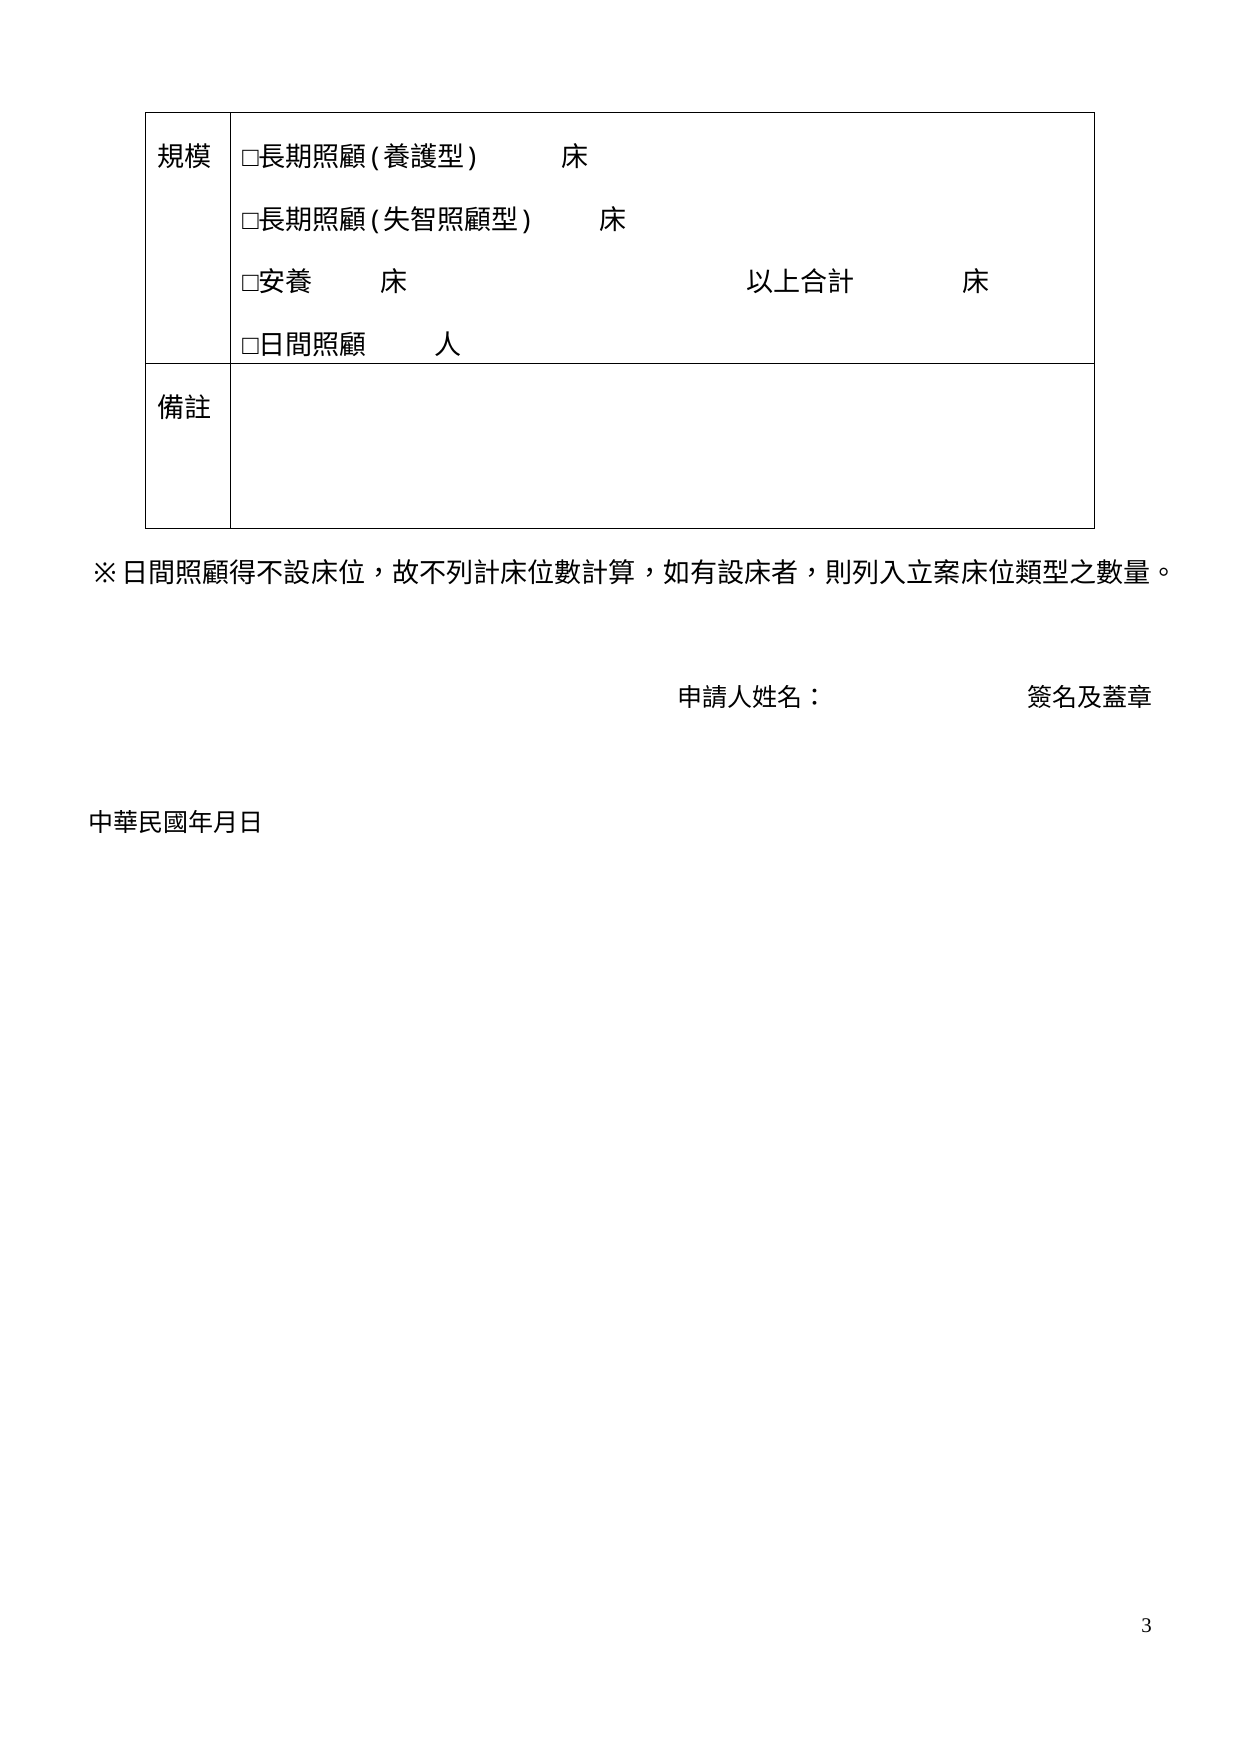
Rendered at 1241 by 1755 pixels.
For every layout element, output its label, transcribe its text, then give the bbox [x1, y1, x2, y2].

text ※日間照顧得不設床位，故不列計床位數計算，如有設床者，則列入立案床位類型之數量。 [89, 529, 1152, 591]
text 中華民國年月日 [89, 779, 1152, 841]
table_cell □長期照顧(養護型) 床 □長期照顧(失智照顧型) 床 □安養 床 以上合計 床 □日間照顧 人 [231, 113, 1094, 363]
table_cell [231, 364, 1094, 528]
table_cell 備註 [146, 364, 230, 528]
table_cell 規模 [146, 113, 230, 363]
text 申請人姓名： 簽名及蓋章 [89, 654, 1152, 716]
